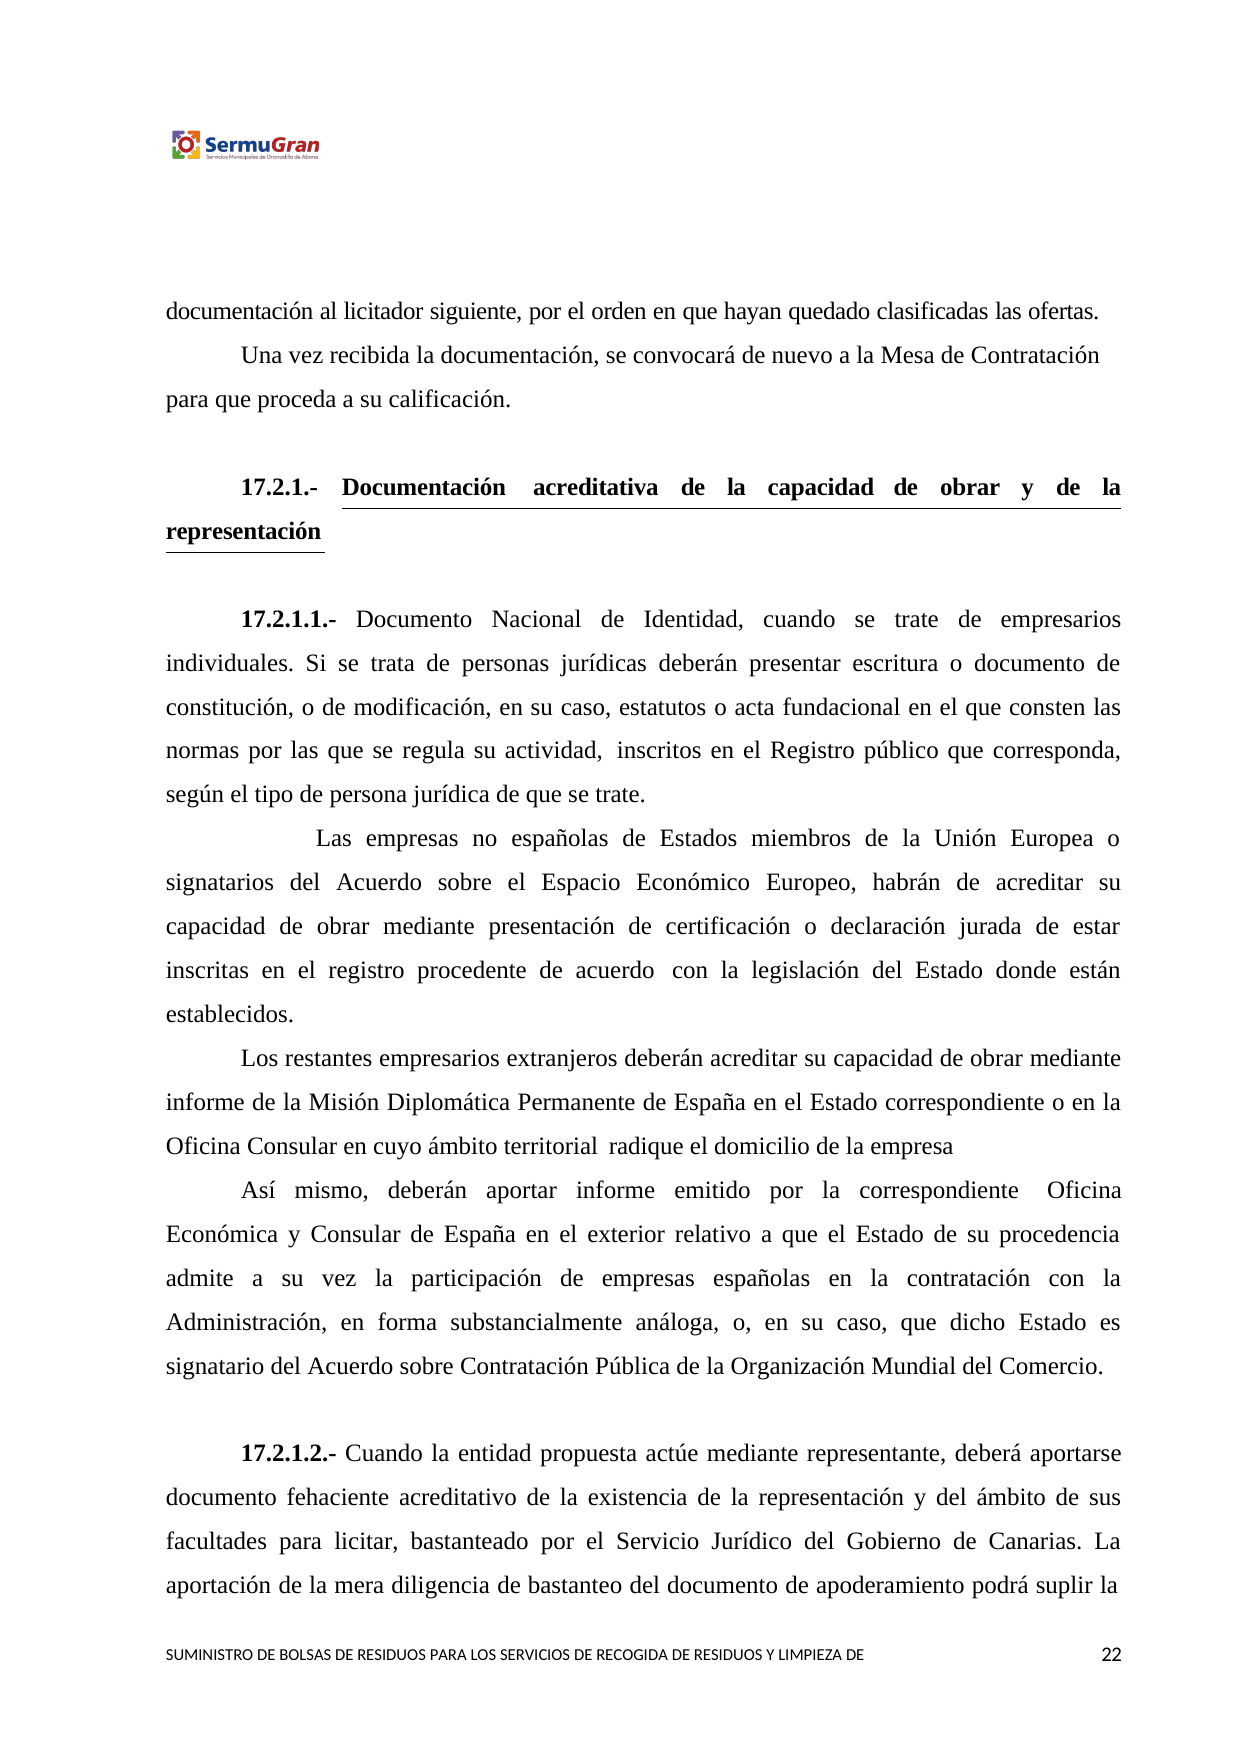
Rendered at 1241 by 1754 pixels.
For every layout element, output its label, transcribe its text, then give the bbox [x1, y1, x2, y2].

text 17.2.1.1.- Documento Nacional de Identidad, cuando se trate de empresarios individuales. Si se trata de personas jurídicas deberán presentar escritura o documento de constitución, o de modificación, en su caso, estatutos o acta fundacional en el que consten las normas por las que se regula su actividad, inscritos en el Registro público que corresponda, según el tipo de persona jurídica de que se trate. [166, 604, 1122, 808]
text Así mismo, deberán aportar informe emitido por la correspondiente Oficina Económica y Consular de España en el exterior relativo a que el Estado de su procedencia admite a su vez la participación de empresas españolas en la contratación con la Administración, en forma substancialmente análoga, o, en su caso, que dicho Estado es signatario del Acuerdo sobre Contratación Pública de la Organización Mundial del Comercio. [166, 1175, 1122, 1380]
text 17.2.1.2.- Cuando la entidad propuesta actúe mediante representante, deberá aportarse documento fehaciente acreditativo de la existencia de la representación y del ámbito de sus facultades para licitar, bastanteado por el Servicio Jurídico del Gobierno de Canarias. La aportación de la mera diligencia de bastanteo del documento de apoderamiento podrá suplir la [166, 1438, 1122, 1599]
text Una vez recibida la documentación, se convocará de nuevo a la Mesa de Contratación para que proceda a su calificación. [166, 340, 1137, 413]
text Las empresas no españolas de Estados miembros de la Unión Europea o signatarios del Acuerdo sobre el Espacio Económico Europeo, habrán de acreditar su capacidad de obrar mediante presentación de certificación o declaración jurada de estar inscritas en el registro procedente de acuerdo con la legislación del Estado donde están establecidos. [166, 823, 1121, 1028]
picture [165, 128, 325, 162]
text documentación al licitador siguiente, por el orden en que hayan quedado clasificadas las ofertas. [166, 296, 1137, 325]
subtitle 17.2.1.- Documentación acreditativa de la capacidad de obrar y de la representación [166, 472, 1121, 545]
text Los restantes empresarios extranjeros deberán acreditar su capacidad de obrar mediante informe de la Misión Diplomática Permanente de España en el Estado correspondiente o en la Oficina Consular en cuyo ámbito territorial radique el domicilio de la empresa [166, 1043, 1122, 1160]
